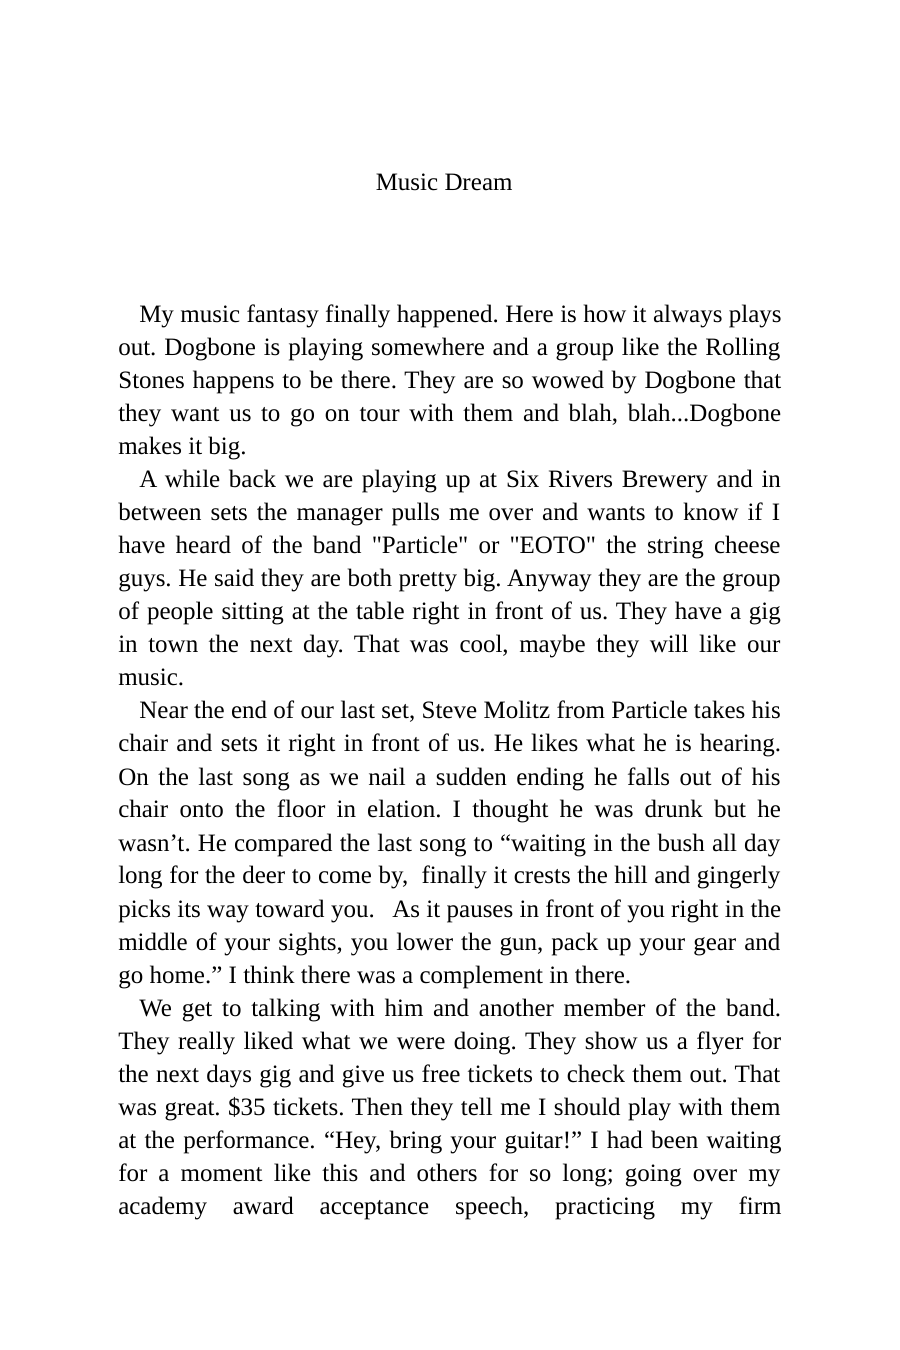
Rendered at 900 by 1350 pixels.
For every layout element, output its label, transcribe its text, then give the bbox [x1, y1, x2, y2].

text Near the end of our last set, Steve Molitz from Particle takes his chair and sets it right in front of us. He likes what he is hearing. On the last song as we nail a sudden ending he falls out of his chair onto the floor in elation. I thought he was drunk but he wasn’t. He compared the last song to “waiting in the bush all day long for the deer to come by, finally it crests the hill and gingerly picks its way toward you. As it pauses in front of you right in the middle of your sights, you lower the gun, pack up your gear and go home.” I think there was a complement in there. [118, 696, 782, 988]
text My music fantasy finally happened. Here is how it always plays out. Dogbone is playing somewhere and a group like the Rolling Stones happens to be there. They are so wowed by Dogbone that they want us to go on tour with them and blah, blah...Dogbone makes it big. [118, 299, 782, 460]
text Music Dream [118, 167, 782, 262]
text A while back we are playing up at Six Rivers Brewery and in between sets the manager pulls me over and wants to know if I have heard of the band "Particle" or "EOTO" the string cheese guys. He said they are both pretty big. Anyway they are the group of people sitting at the table right in front of us. They have a gig in town the next day. That was cool, maybe they will like our music. [118, 464, 782, 691]
text We get to talking with him and another member of the band. They really liked what we were doing. They show us a flyer for the next days gig and give us free tickets to check them out. That was great. $35 tickets. Then they tell me I should play with them at the performance. “Hey, bring your guitar!” I had been waiting for a moment like this and others for so long; going over my academy award acceptance speech, practicing my firm [118, 993, 782, 1219]
